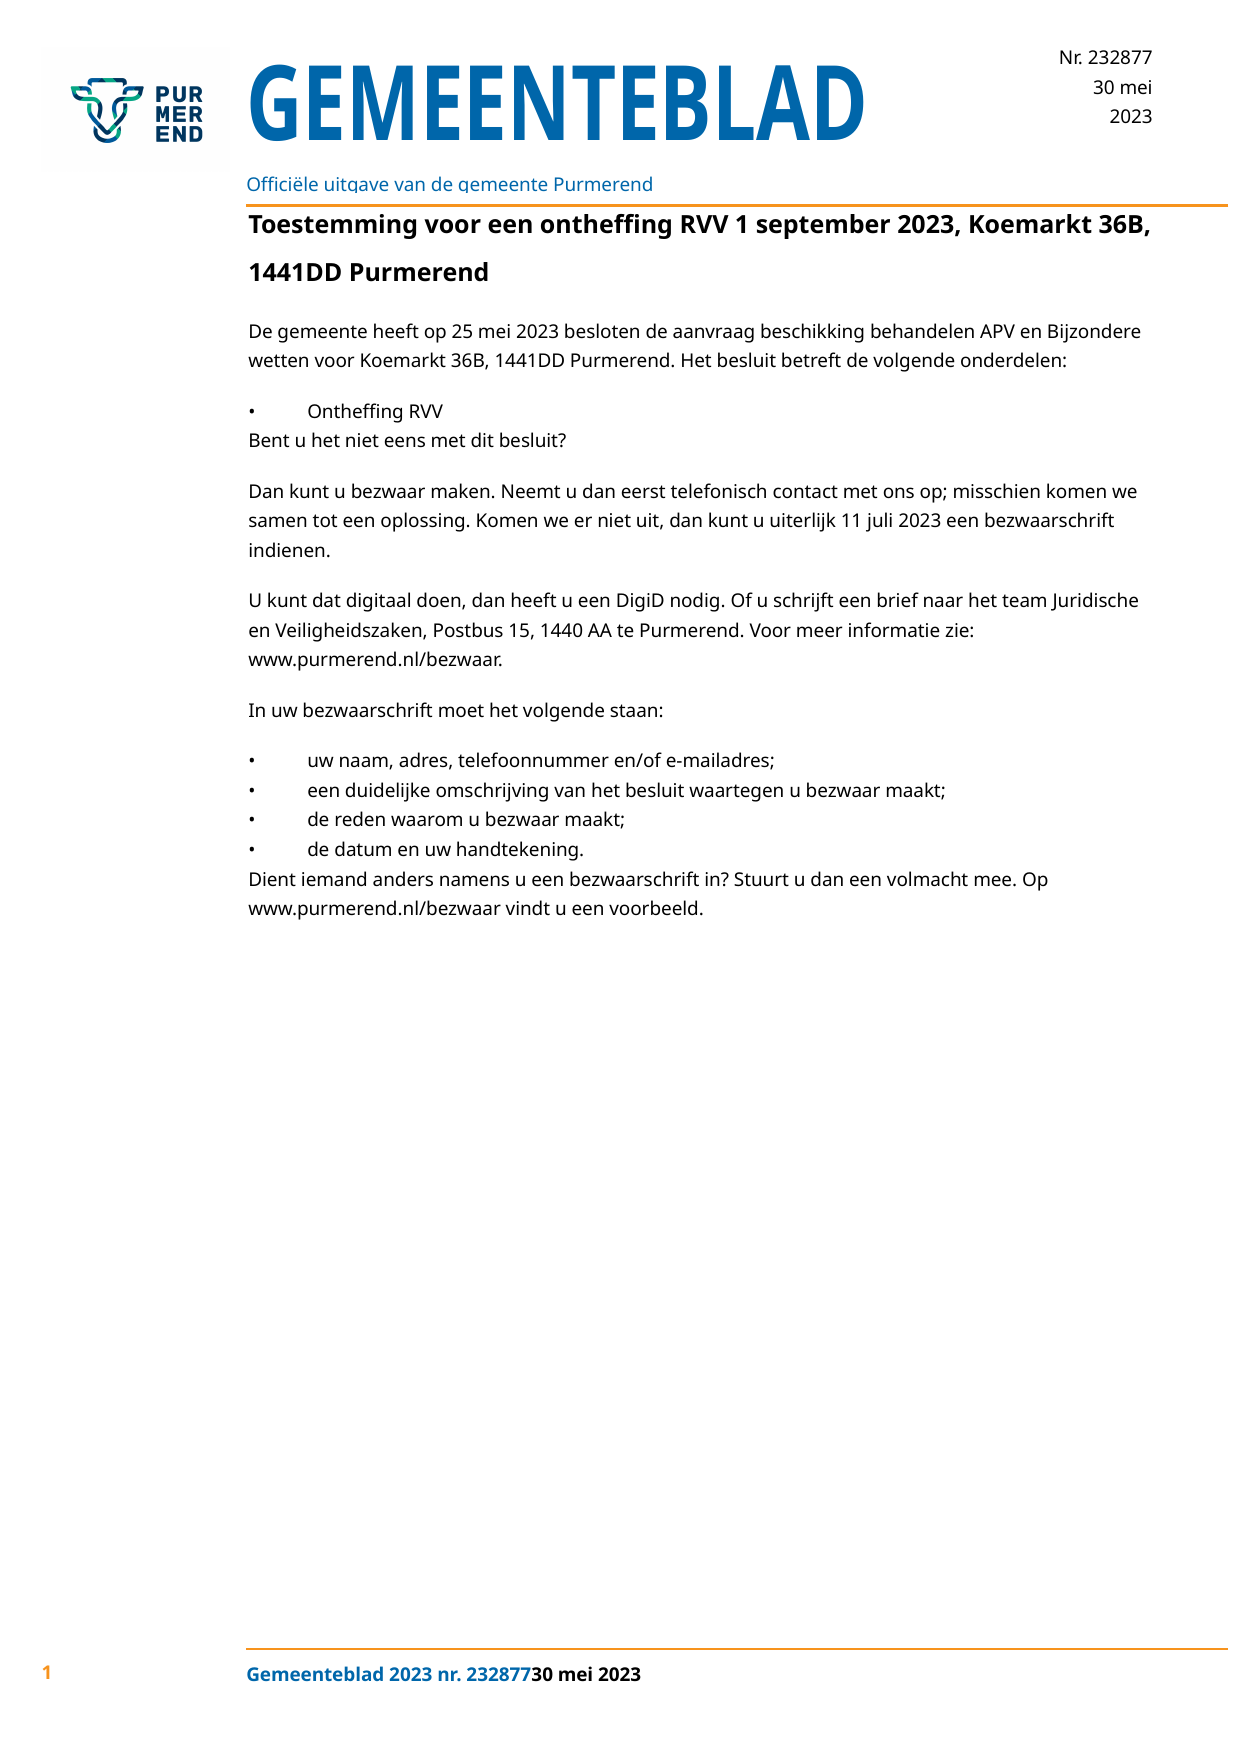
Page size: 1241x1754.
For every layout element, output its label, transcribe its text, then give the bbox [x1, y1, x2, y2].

text Dan kunt u bezwaar maken. Neemt u dan eerst telefonisch contact met ons op; misschien komen we samen tot een oplossing. Komen we er niet uit, dan kunt u uiterlijk 11 juli 2023 een bezwaarschrift indienen. [248, 478, 1152, 563]
text Bent u het niet eens met dit besluit? [248, 427, 1152, 453]
list de datum en uw handtekening. [248, 836, 1152, 862]
text Toestemming voor een ontheffing RVV 1 september 2023, Koemarkt 36B, 1441DD Purmerend [248, 207, 1152, 288]
text In uw bezwaarschrift moet het volgende staan: [248, 697, 1152, 723]
list de reden waarom u bezwaar maakt; [248, 807, 1152, 832]
list Ontheffing RVV [248, 398, 1152, 424]
list een duidelijke omschrijving van het besluit waartegen u bezwaar maakt; [248, 777, 1152, 803]
text Dient iemand anders namens u een bezwaarschrift in? Stuurt u dan een volmacht mee. Op www.purmerend.nl/bezwaar vindt u een voorbeeld. [248, 866, 1152, 921]
text De gemeente heeft op 25 mei 2023 besloten de aanvraag beschikking behandelen APV en Bijzondere wetten voor Koemarkt 36B, 1441DD Purmerend. Het besluit betreft de volgende onderdelen: [248, 318, 1152, 373]
text U kunt dat digitaal doen, dan heeft u een DigiD nodig. Of u schrijft een brief naar het team Juridische en Veiligheidszaken, Postbus 15, 1440 AA te Purmerend. Voor meer informatie zie: www.purmerend.nl/bezwaar. [248, 587, 1152, 672]
picture [41, 47, 231, 172]
list uw naam, adres, telefoonnummer en/of e-mailadres; [248, 747, 1152, 773]
